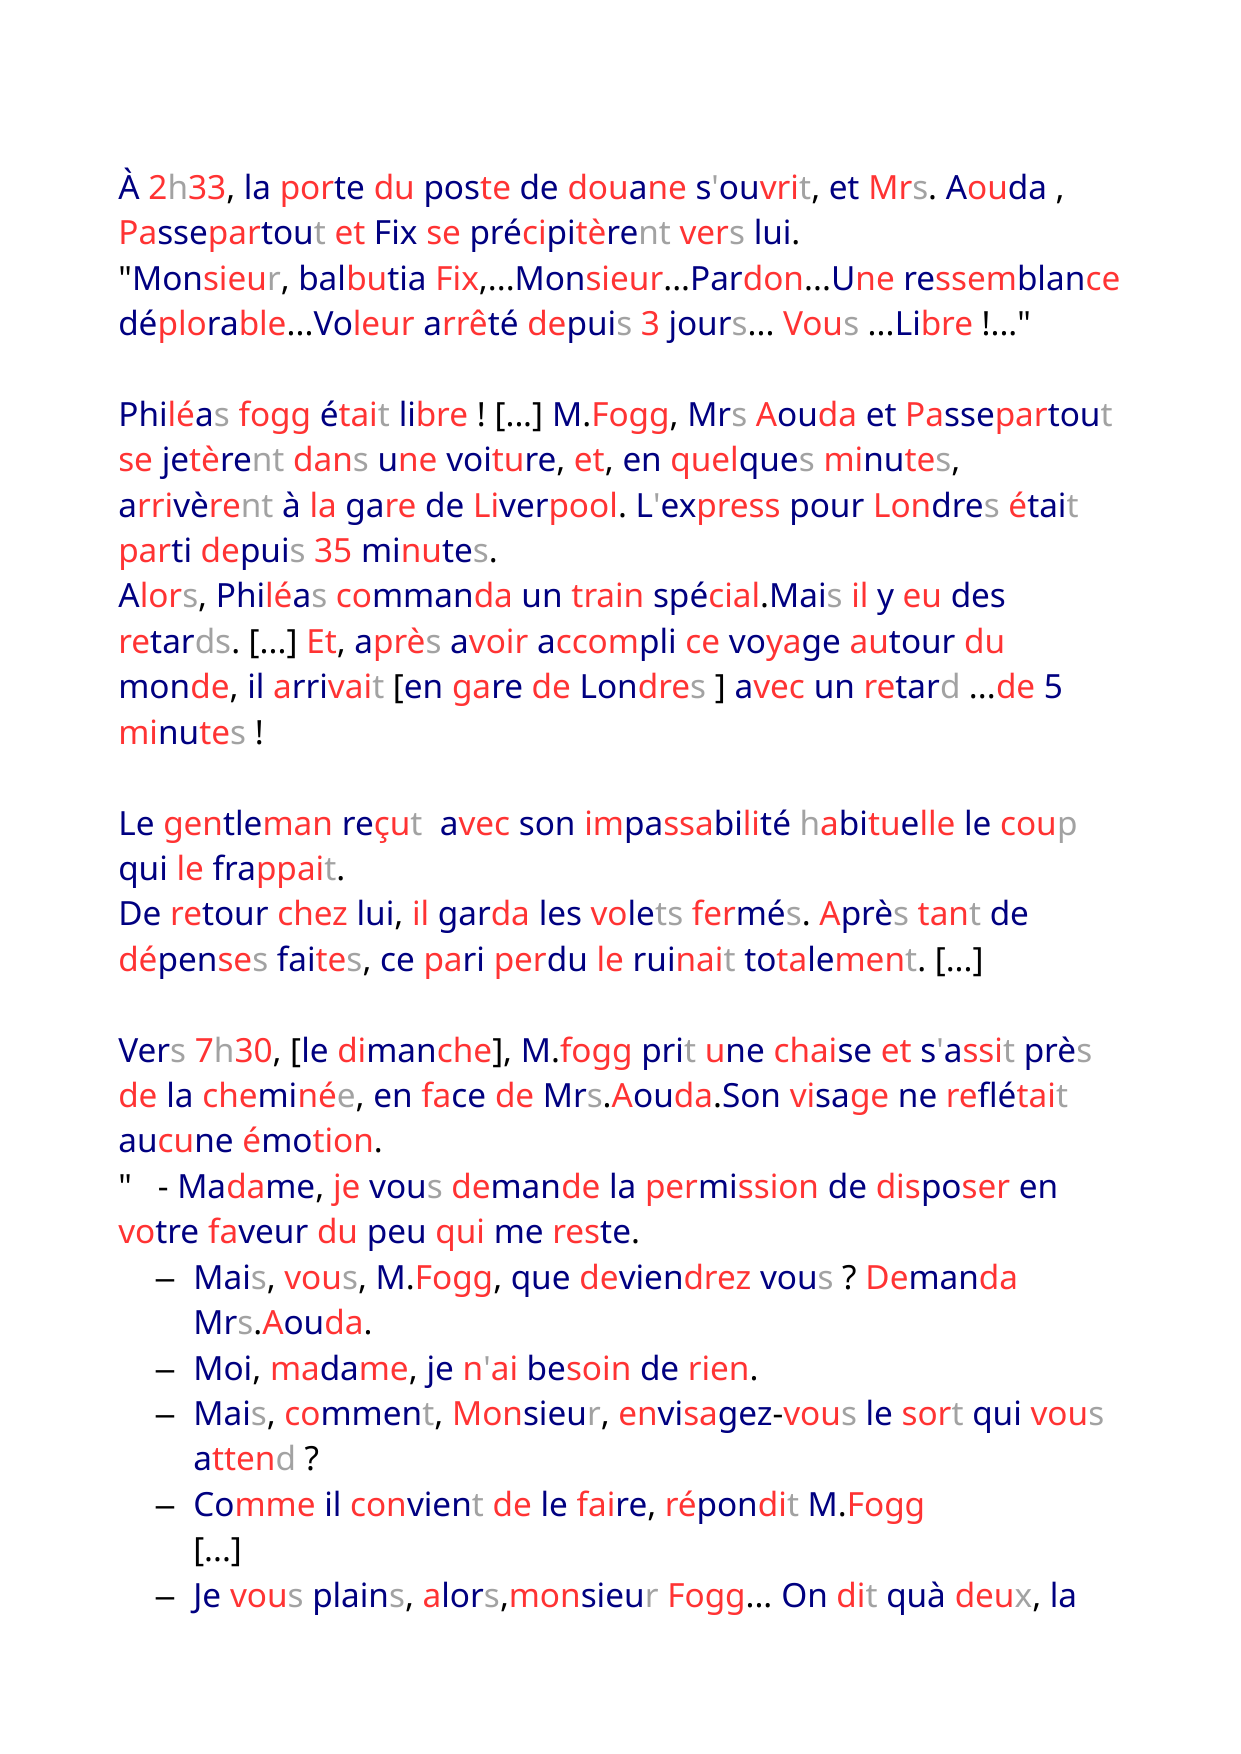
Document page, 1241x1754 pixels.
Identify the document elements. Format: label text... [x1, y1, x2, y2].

list [...] [156, 1526, 1122, 1571]
list Je vous plains, alors,monsieur Fogg... On dit quà deux, la [156, 1571, 1122, 1617]
text Le gentleman reçut avec son impassabilité habituelle le coup qui le frappait. [118, 799, 1122, 890]
text À 2h33, la porte du poste de douane s'ouvrit, et Mrs. Aouda , Passepartout et Fix se précipitèrent vers lui. [118, 163, 1122, 254]
list Comme il convient de le faire, répondit M.Fogg [156, 1481, 1122, 1526]
text " - Madame, je vous demande la permission de disposer en votre faveur du peu qui me reste. [118, 1163, 1122, 1253]
text De retour chez lui, il garda les volets fermés. Après tant de dépenses faites, ce pari perdu le ruinait totalement. [...] [118, 890, 1122, 981]
list Mais, vous, M.Fogg, que deviendrez vous ? Demanda Mrs.Aouda. [156, 1253, 1122, 1344]
text Vers 7h30, [le dimanche], M.fogg prit une chaise et s'assit près de la cheminée, en face de Mrs.Aouda.Son visage ne reflétait aucune émotion. [118, 1026, 1122, 1163]
text Alors, Philéas commanda un train spécial.Mais il y eu des retards. [...] Et, après avoir accompli ce voyage autour du monde, il arrivait [en gare de Londres ] avec un retard ...de 5 minutes ! [118, 572, 1122, 754]
list Mais, comment, Monsieur, envisagez-vous le sort qui vous attend ? [156, 1390, 1122, 1481]
list Moi, madame, je n'ai besoin de rien. [156, 1344, 1122, 1390]
text "Monsieur, balbutia Fix,...Monsieur...Pardon...Une ressemblance déplorable...Voleur arrêté depuis 3 jours... Vous ...Libre !..." [118, 254, 1122, 345]
text Philéas fogg était libre ! [...] M.Fogg, Mrs Aouda et Passepartout se jetèrent dans une voiture, et, en quelques minutes, arrivèrent à la gare de Liverpool. L'express pour Londres était parti depuis 35 minutes. [118, 391, 1122, 572]
